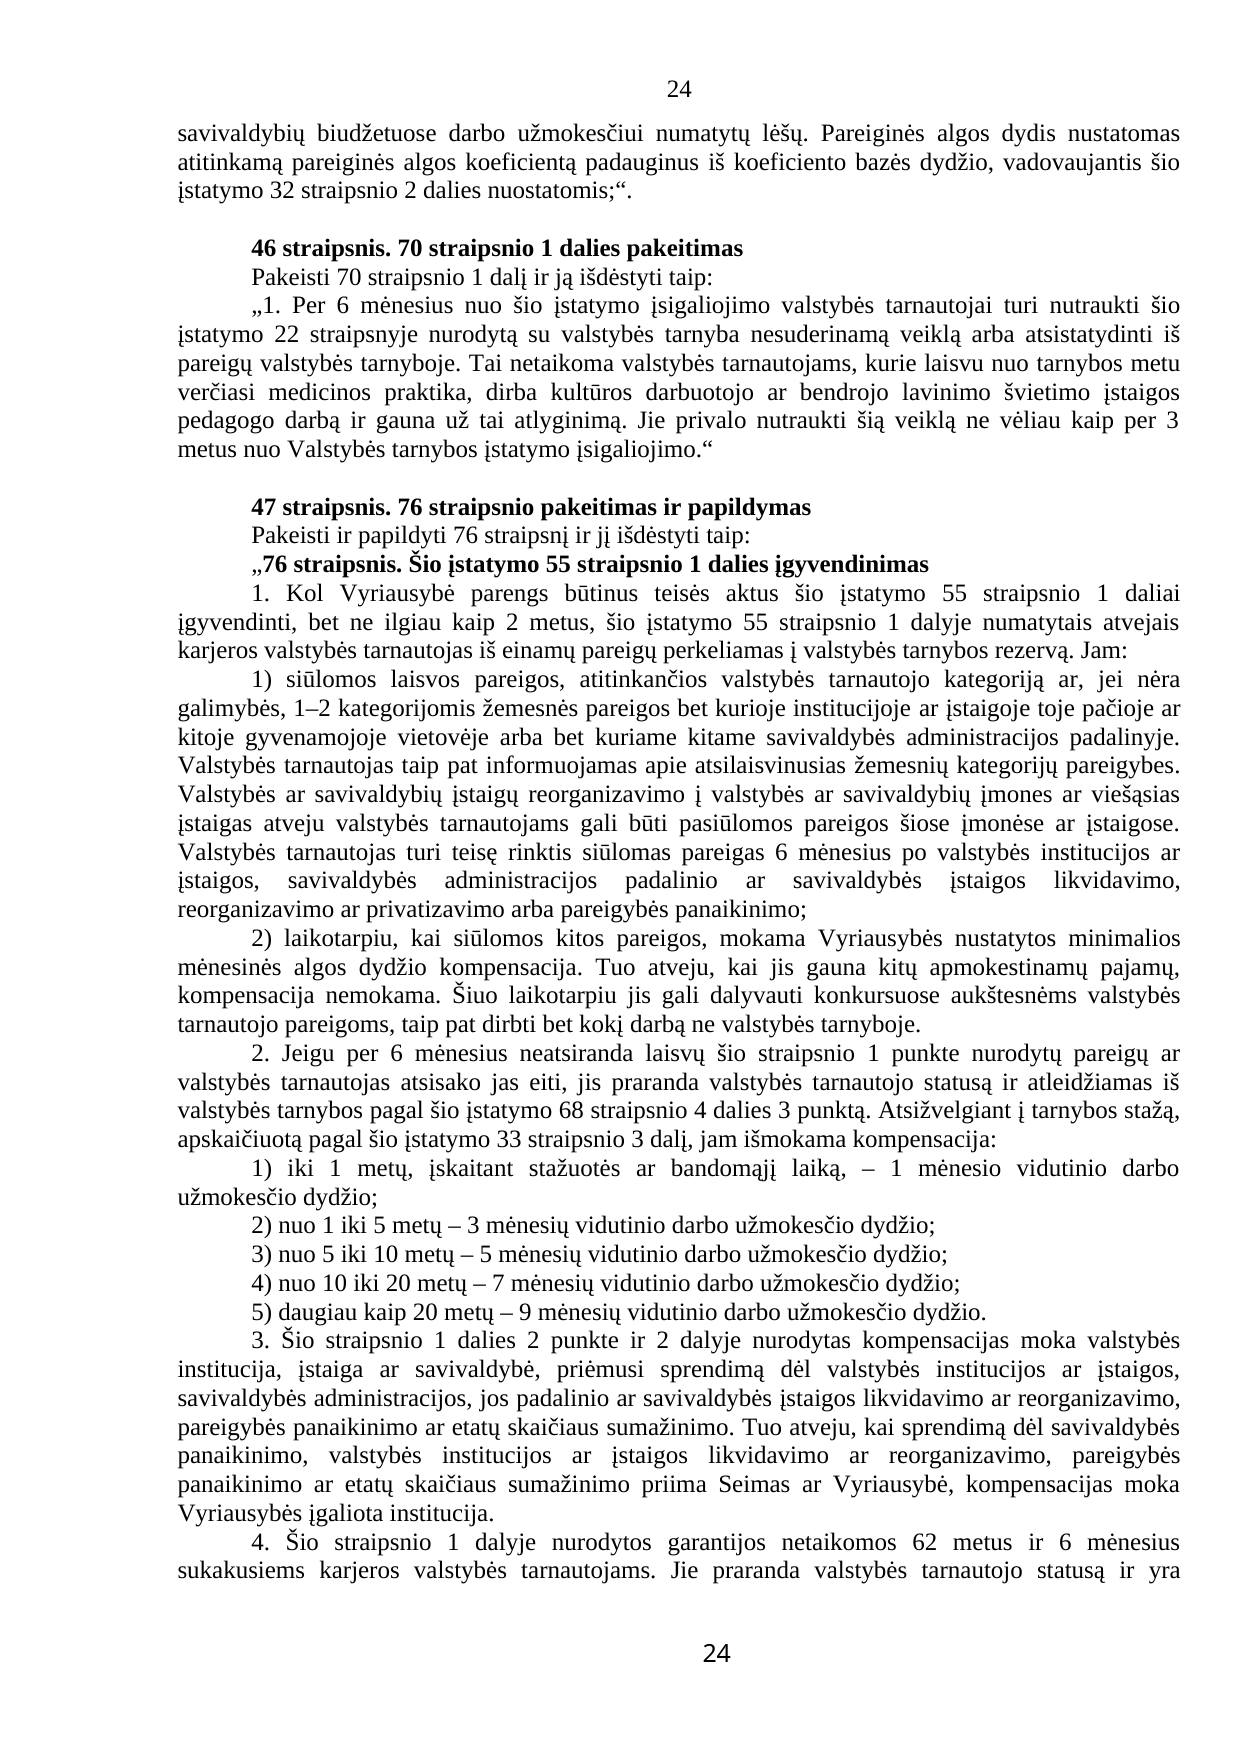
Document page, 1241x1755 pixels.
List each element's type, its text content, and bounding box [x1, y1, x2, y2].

text Pakeisti 70 straipsnio 1 dalį ir ją išdėstyti taip: [177, 262, 1181, 291]
text 2. Jeigu per 6 mėnesius neatsiranda laisvų šio straipsnio 1 punkte nurodytų pareigų ar valstybės tarnautojas atsisako jas eiti, jis praranda valstybės tarnautojo statusą ir atleidžiamas iš valstybės tarnybos pagal šio įstatymo 68 straipsnio 4 dalies 3 punktą. Atsižvelgiant į tarnybos stažą, apskaičiuotą pagal šio įstatymo 33 straipsnio 3 dalį, jam išmokama kompensacija: [177, 1038, 1181, 1153]
text 1) iki 1 metų, įskaitant stažuotės ar bandomąjį laiką, – 1 mėnesio vidutinio darbo užmokesčio dydžio; [177, 1153, 1181, 1211]
text „76 straipsnis. Šio įstatymo 55 straipsnio 1 dalies įgyvendinimas [177, 549, 1181, 578]
text 4. Šio straipsnio 1 dalyje nurodytos garantijos netaikomos 62 metus ir 6 mėnesius sukakusiems karjeros valstybės tarnautojams. Jie praranda valstybės tarnautojo statusą ir yra [177, 1527, 1181, 1584]
text 3. Šio straipsnio 1 dalies 2 punkte ir 2 dalyje nurodytas kompensacijas moka valstybės institucija, įstaiga ar savivaldybė, priėmusi sprendimą dėl valstybės institucijos ar įstaigos, savivaldybės administracijos, jos padalinio ar savivaldybės įstaigos likvidavimo ar reorganizavimo, pareigybės panaikinimo ar etatų skaičiaus sumažinimo. Tuo atveju, kai sprendimą dėl savivaldybės panaikinimo, valstybės institucijos ar įstaigos likvidavimo ar reorganizavimo, pareigybės panaikinimo ar etatų skaičiaus sumažinimo priima Seimas ar Vyriausybė, kompensacijas moka Vyriausybės įgaliota institucija. [177, 1326, 1181, 1527]
text 3) nuo 5 iki 10 metų – 5 mėnesių vidutinio darbo užmokesčio dydžio; [177, 1239, 1181, 1268]
text 4) nuo 10 iki 20 metų – 7 mėnesių vidutinio darbo užmokesčio dydžio; [177, 1268, 1181, 1297]
text 1) siūlomos laisvos pareigos, atitinkančios valstybės tarnautojo kategoriją ar, jei nėra galimybės, 1–2 kategorijomis žemesnės pareigos bet kurioje institucijoje ar įstaigoje toje pačioje ar kitoje gyvenamojoje vietovėje arba bet kuriame kitame savivaldybės administracijos padalinyje. Valstybės tarnautojas taip pat informuojamas apie atsilaisvinusias žemesnių kategorijų pareigybes. Valstybės ar savivaldybių įstaigų reorganizavimo į valstybės ar savivaldybių įmones ar viešąsias įstaigas atveju valstybės tarnautojams gali būti pasiūlomos pareigos šiose įmonėse ar įstaigose. Valstybės tarnautojas turi teisę rinktis siūlomas pareigas 6 mėnesius po valstybės institucijos ar įstaigos, savivaldybės administracijos padalinio ar savivaldybės įstaigos likvidavimo, reorganizavimo ar privatizavimo arba pareigybės panaikinimo; [177, 664, 1181, 923]
text „1. Per 6 mėnesius nuo šio įstatymo įsigaliojimo valstybės tarnautojai turi nutraukti šio įstatymo 22 straipsnyje nurodytą su valstybės tarnyba nesuderinamą veiklą arba atsistatydinti iš pareigų valstybės tarnyboje. Tai netaikoma valstybės tarnautojams, kurie laisvu nuo tarnybos metu verčiasi medicinos praktika, dirba kultūros darbuotojo ar bendrojo lavinimo švietimo įstaigos pedagogo darbą ir gauna už tai atlyginimą. Jie privalo nutraukti šią veiklą ne vėliau kaip per 3 metus nuo Valstybės tarnybos įstatymo įsigaliojimo.“ [177, 291, 1181, 463]
text 47 straipsnis. 76 straipsnio pakeitimas ir papildymas [177, 492, 1181, 521]
text Pakeisti ir papildyti 76 straipsnį ir jį išdėstyti taip: [177, 521, 1181, 549]
text 2) nuo 1 iki 5 metų – 3 mėnesių vidutinio darbo užmokesčio dydžio; [177, 1211, 1181, 1239]
text savivaldybių biudžetuose darbo užmokesčiui numatytų lėšų. Pareiginės algos dydis nustatomas atitinkamą pareiginės algos koeficientą padauginus iš koeficiento bazės dydžio, vadovaujantis šio įstatymo 32 straipsnio 2 dalies nuostatomis;“. [177, 118, 1181, 204]
text 2) laikotarpiu, kai siūlomos kitos pareigos, mokama Vyriausybės nustatytos minimalios mėnesinės algos dydžio kompensacija. Tuo atveju, kai jis gauna kitų apmokestinamų pajamų, kompensacija nemokama. Šiuo laikotarpiu jis gali dalyvauti konkursuose aukštesnėms valstybės tarnautojo pareigoms, taip pat dirbti bet kokį darbą ne valstybės tarnyboje. [177, 923, 1181, 1038]
text 1. Kol Vyriausybė parengs būtinus teisės aktus šio įstatymo 55 straipsnio 1 daliai įgyvendinti, bet ne ilgiau kaip 2 metus, šio įstatymo 55 straipsnio 1 dalyje numatytais atvejais karjeros valstybės tarnautojas iš einamų pareigų perkeliamas į valstybės tarnybos rezervą. Jam: [177, 578, 1181, 664]
text 46 straipsnis. 70 straipsnio 1 dalies pakeitimas [177, 233, 1181, 262]
text 5) daugiau kaip 20 metų – 9 mėnesių vidutinio darbo užmokesčio dydžio. [177, 1297, 1181, 1326]
